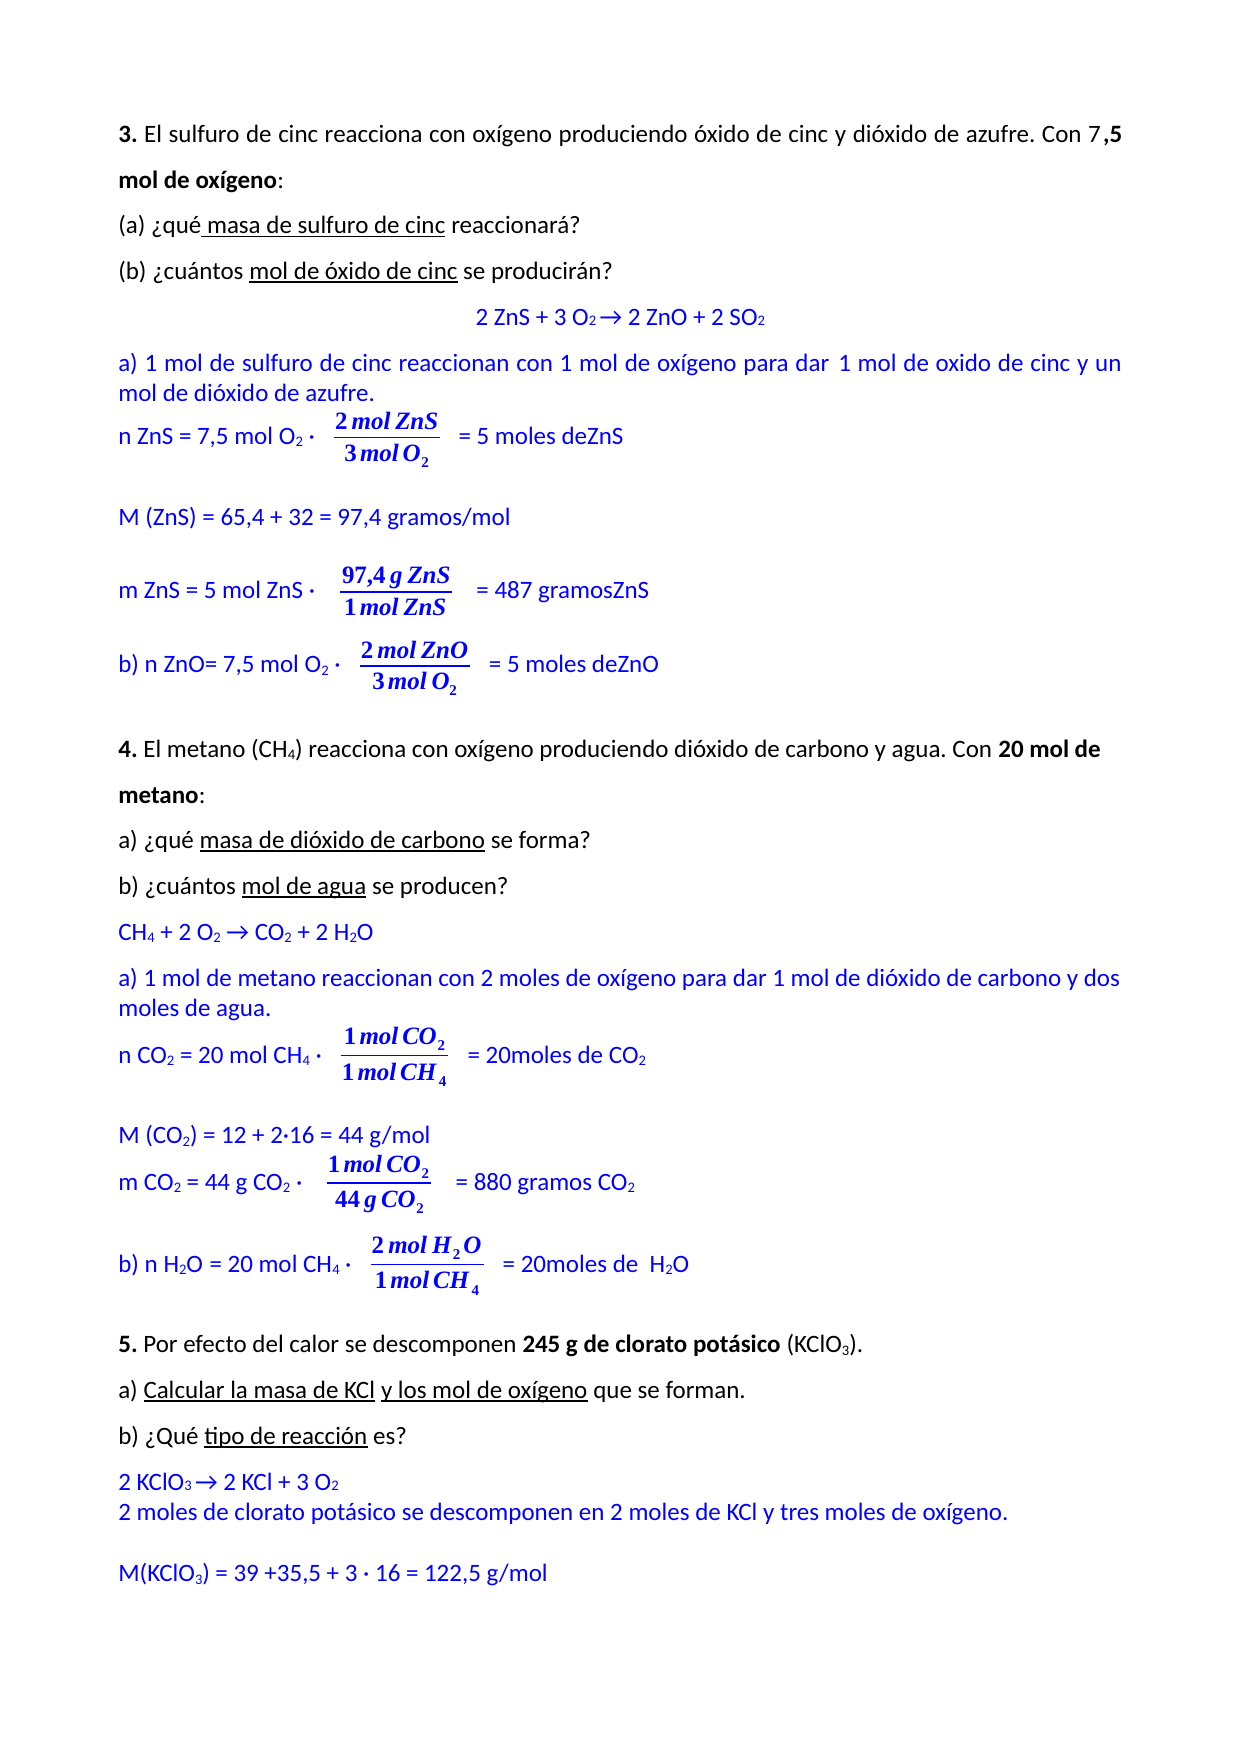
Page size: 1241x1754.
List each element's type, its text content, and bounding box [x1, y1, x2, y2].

text (a) ¿qué masa de sulfuro de cinc reaccionará? [118, 209, 1122, 240]
text CH4 + 2 O2 → CO2 + 2 H2O [118, 916, 1122, 946]
text 4. El metano (CH4) reacciona con oxígeno produciendo dióxido de carbono y agua. Con 20 mol de [118, 733, 1122, 763]
text a) 1 mol de metano reaccionan con 2 moles de oxígeno para dar 1 mol de dióxido de carbono y dos moles de agua. [118, 962, 1122, 1023]
text 5. Por efecto del calor se descomponen 245 g de clorato potásico (KClO3). [118, 1328, 1122, 1359]
text m ZnS = 5 mol ZnS · = 487 gramosZnS [118, 562, 1122, 621]
text m CO2 = 44 g CO2 · = 880 gramos CO2 [118, 1150, 1122, 1216]
text n ZnS = 7,5 mol O2 ·= 5 moles deZnS [118, 408, 1122, 471]
text 2 ZnS + 3 O2 → 2 ZnO + 2 SO2 [118, 301, 1122, 332]
text n CO2 = 20 mol CH4 ·= 20moles de CO2 [118, 1023, 1122, 1089]
text b) ¿cuántos mol de agua se producen? [118, 870, 1122, 901]
text 2 KClO3 → 2 KCl + 3 O2 [118, 1466, 1122, 1496]
text metano: [118, 779, 1122, 809]
text b) ¿Qué tipo de reacción es? [118, 1420, 1122, 1451]
text a) ¿qué masa de dióxido de carbono se forma? [118, 824, 1122, 855]
text (b) ¿cuántos mol de óxido de cinc se producirán? [118, 255, 1122, 286]
text 2 moles de clorato potásico se descomponen en 2 moles de KCl y tres moles de oxígeno. [118, 1496, 1122, 1527]
text 3. El sulfuro de cinc reacciona con oxígeno produciendo óxido de cinc y dióxido de azufre. Con 7,5 mol de oxígeno: [118, 118, 1122, 194]
text b) n ZnO= 7,5 mol O2 ·= 5 moles deZnO [118, 636, 1122, 699]
text M (ZnS) = 65,4 + 32 = 97,4 gramos/mol [118, 501, 1122, 532]
text M(KClO3) = 39 +35,5 + 3 · 16 = 122,5 g/mol [118, 1557, 1122, 1588]
text a) Calcular la masa de KCl y los mol de oxígeno que se forman. [118, 1374, 1122, 1405]
text b) n H2O = 20 mol CH4 ·= 20moles de H2O [118, 1232, 1122, 1298]
text a) 1 mol de sulfuro de cinc reaccionan con 1 mol de oxígeno para dar 1 mol de oxido de cinc y un mol de dióxido de azufre. [118, 347, 1122, 408]
text M (CO2) = 12 + 2·16 = 44 g/mol [118, 1119, 1122, 1150]
